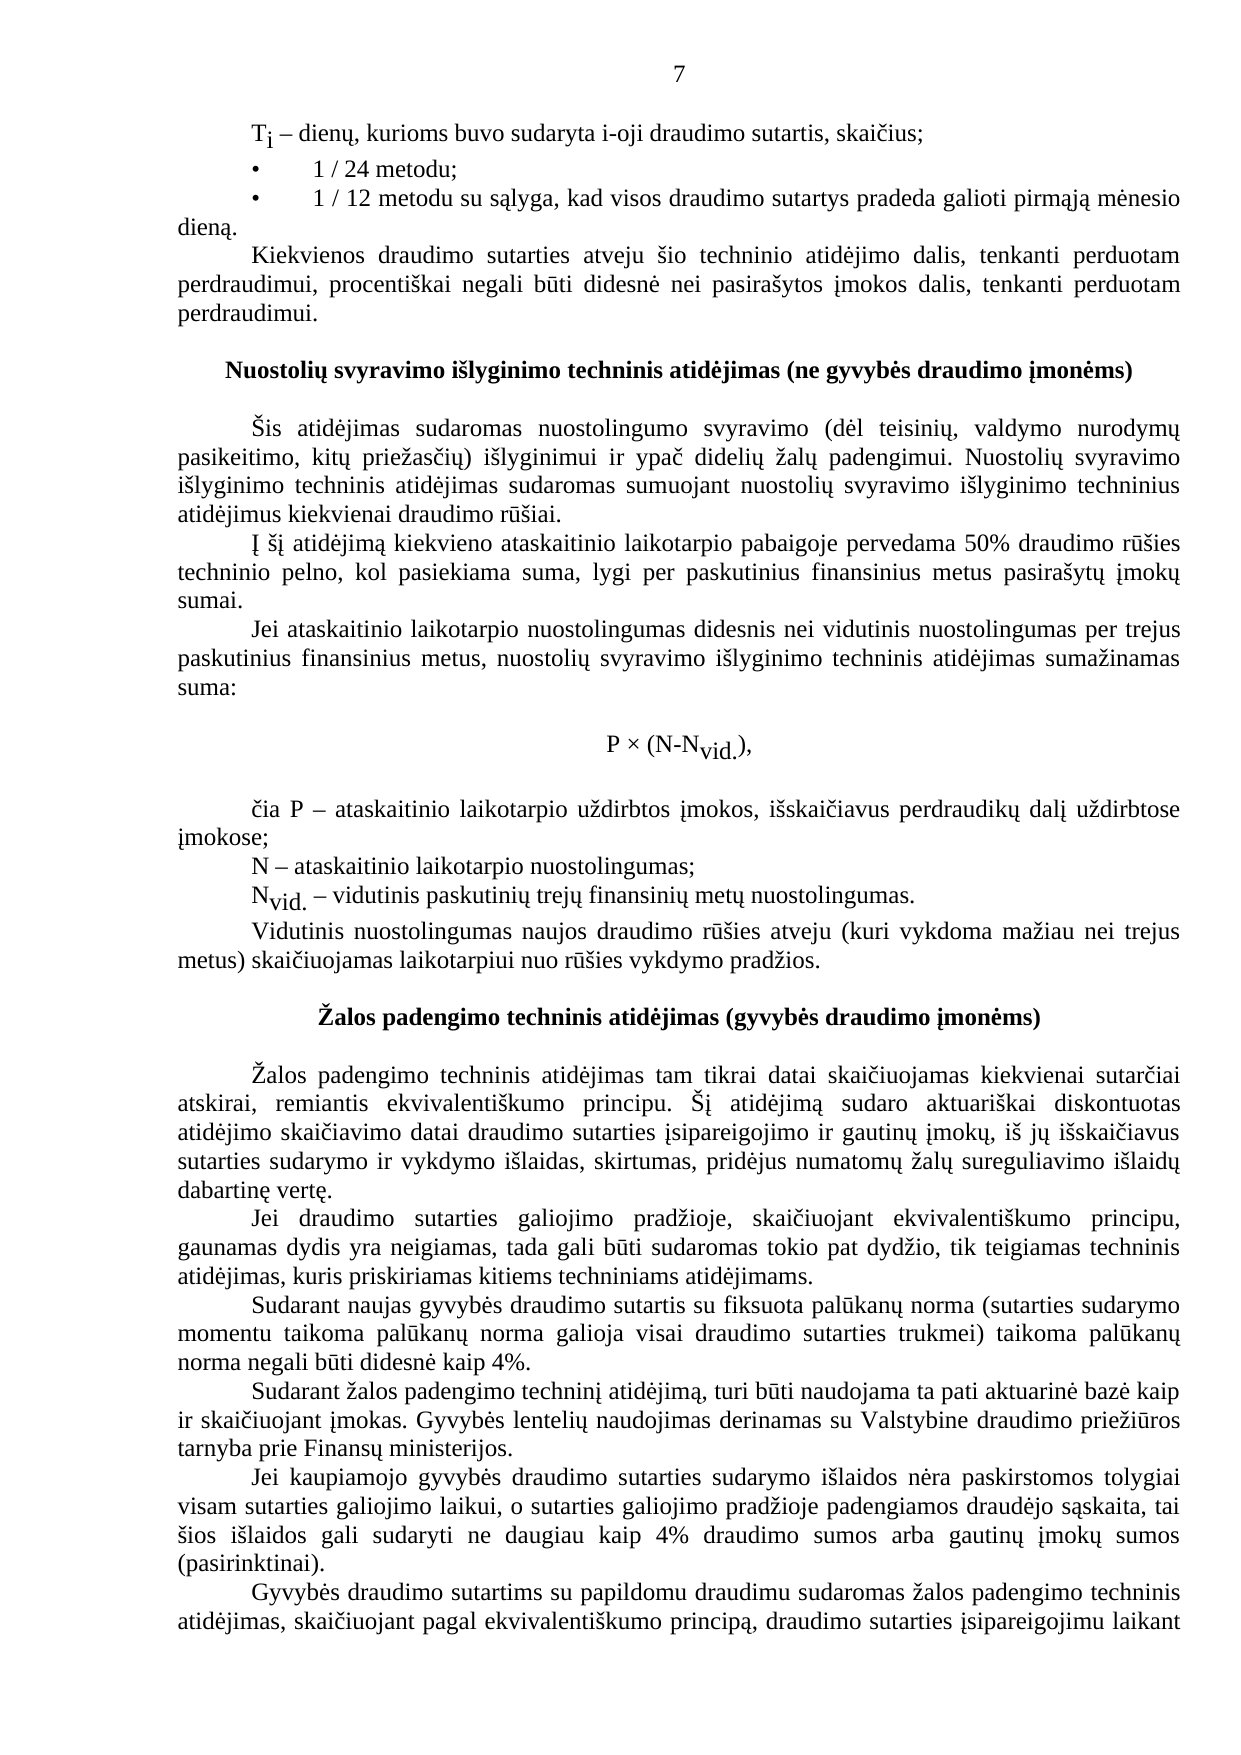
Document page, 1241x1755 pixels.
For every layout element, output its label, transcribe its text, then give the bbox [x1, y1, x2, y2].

text Ti – dienų, kurioms buvo sudaryta i-oji draudimo sutartis, skaičius; [177, 118, 1181, 154]
text Jei draudimo sutarties galiojimo pradžioje, skaičiuojant ekvivalentiškumo principu, gaunamas dydis yra neigiamas, tada gali būti sudaromas tokio pat dydžio, tik teigiamas techninis atidėjimas, kuris priskiriamas kitiems techniniams atidėjimams. [177, 1203, 1181, 1290]
text Gyvybės draudimo sutartims su papildomu draudimu sudaromas žalos padengimo techninis atidėjimas, skaičiuojant pagal ekvivalentiškumo principą, draudimo sutarties įsipareigojimu laikant [177, 1577, 1181, 1635]
text • 1 / 12 metodu su sąlyga, kad visos draudimo sutartys pradeda galioti pirmąją mėnesio dieną. [177, 183, 1181, 240]
text Į šį atidėjimą kiekvieno ataskaitinio laikotarpio pabaigoje pervedama 50% draudimo rūšies techninio pelno, kol pasiekiama suma, lygi per paskutinius finansinius metus pasirašytų įmokų sumai. [177, 528, 1181, 614]
text Nuostolių svyravimo išlyginimo techninis atidėjimas (ne gyvybės draudimo įmonėms) [177, 355, 1181, 384]
text Jei kaupiamojo gyvybės draudimo sutarties sudarymo išlaidos nėra paskirstomos tolygiai visam sutarties galiojimo laikui, o sutarties galiojimo pradžioje padengiamos draudėjo sąskaita, tai šios išlaidos gali sudaryti ne daugiau kaip 4% draudimo sumos arba gautinų įmokų sumos (pasirinktinai). [177, 1462, 1181, 1577]
text Jei ataskaitinio laikotarpio nuostolingumas didesnis nei vidutinis nuostolingumas per trejus paskutinius finansinius metus, nuostolių svyravimo išlyginimo techninis atidėjimas sumažinamas suma: [177, 614, 1181, 700]
text P × (N-Nvid.), [177, 729, 1181, 765]
text Nvid. – vidutinis paskutinių trejų finansinių metų nuostolingumas. [177, 880, 1181, 916]
text Sudarant naujas gyvybės draudimo sutartis su fiksuota palūkanų norma (sutarties sudarymo momentu taikoma palūkanų norma galioja visai draudimo sutarties trukmei) taikoma palūkanų norma negali būti didesnė kaip 4%. [177, 1290, 1181, 1376]
text Sudarant žalos padengimo techninį atidėjimą, turi būti naudojama ta pati aktuarinė bazė kaip ir skaičiuojant įmokas. Gyvybės lentelių naudojimas derinamas su Valstybine draudimo priežiūros tarnyba prie Finansų ministerijos. [177, 1376, 1181, 1462]
text Vidutinis nuostolingumas naujos draudimo rūšies atveju (kuri vykdoma mažiau nei trejus metus) skaičiuojamas laikotarpiui nuo rūšies vykdymo pradžios. [177, 916, 1181, 973]
text N – ataskaitinio laikotarpio nuostolingumas; [177, 851, 1181, 880]
text Žalos padengimo techninis atidėjimas (gyvybės draudimo įmonėms) [177, 1002, 1181, 1031]
text Kiekvienos draudimo sutarties atveju šio techninio atidėjimo dalis, tenkanti perduotam perdraudimui, procentiškai negali būti didesnė nei pasirašytos įmokos dalis, tenkanti perduotam perdraudimui. [177, 240, 1181, 327]
text čia P – ataskaitinio laikotarpio uždirbtos įmokos, išskaičiavus perdraudikų dalį uždirbtose įmokose; [177, 794, 1181, 851]
text Šis atidėjimas sudaromas nuostolingumo svyravimo (dėl teisinių, valdymo nurodymų pasikeitimo, kitų priežasčių) išlyginimui ir ypač didelių žalų padengimui. Nuostolių svyravimo išlyginimo techninis atidėjimas sudaromas sumuojant nuostolių svyravimo išlyginimo techninius atidėjimus kiekvienai draudimo rūšiai. [177, 413, 1181, 528]
text • 1 / 24 metodu; [177, 154, 1181, 183]
text Žalos padengimo techninis atidėjimas tam tikrai datai skaičiuojamas kiekvienai sutarčiai atskirai, remiantis ekvivalentiškumo principu. Šį atidėjimą sudaro aktuariškai diskontuotas atidėjimo skaičiavimo datai draudimo sutarties įsipareigojimo ir gautinų įmokų, iš jų išskaičiavus sutarties sudarymo ir vykdymo išlaidas, skirtumas, pridėjus numatomų žalų sureguliavimo išlaidų dabartinę vertę. [177, 1060, 1181, 1203]
